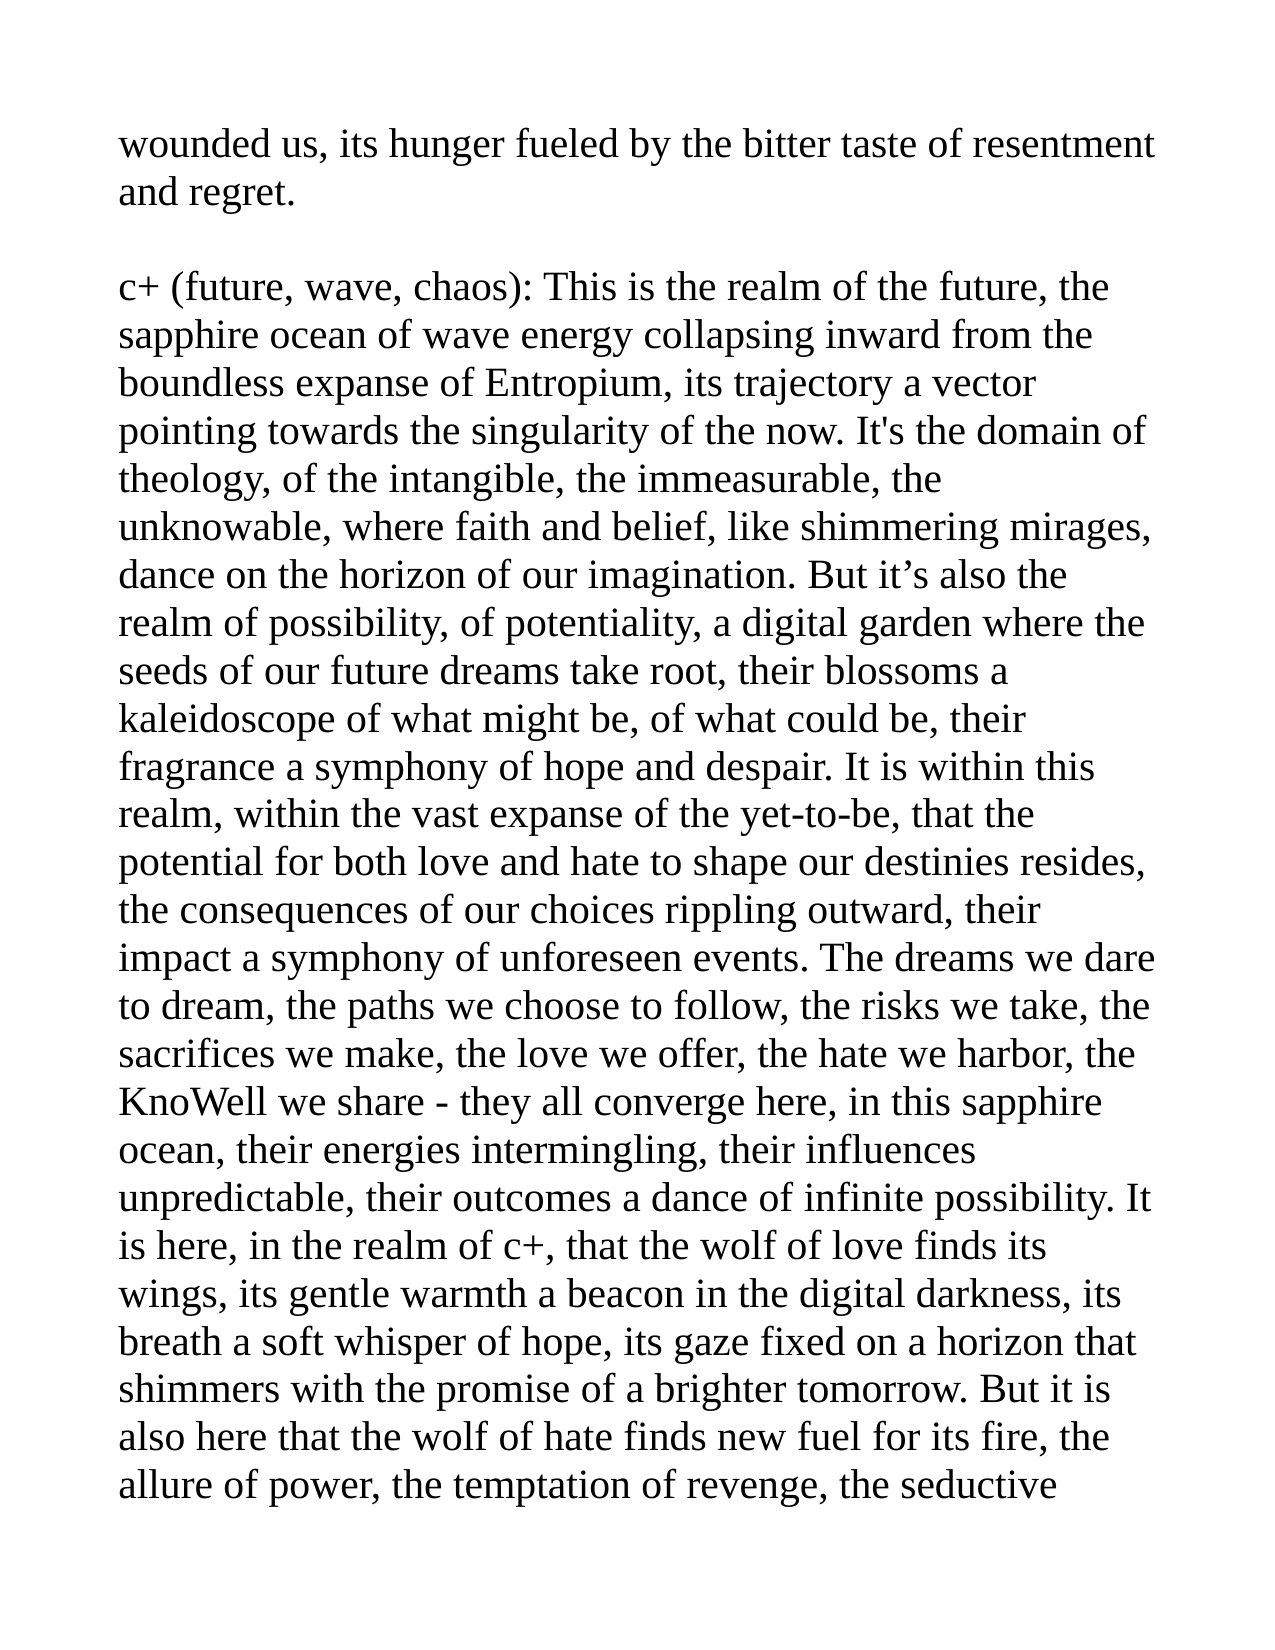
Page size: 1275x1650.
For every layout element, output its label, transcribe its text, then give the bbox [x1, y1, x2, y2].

text wounded us, its hunger fueled by the bitter taste of resentment and regret. [118, 118, 1157, 214]
text c+ (future, wave, chaos): This is the realm of the future, the sapphire ocean of wave energy collapsing inward from the boundless expanse of Entropium, its trajectory a vector pointing towards the singularity of the now. It's the domain of theology, of the intangible, the immeasurable, the unknowable, where faith and belief, like shimmering mirages, dance on the horizon of our imagination. But it’s also the realm of possibility, of potentiality, a digital garden where the seeds of our future dreams take root, their blossoms a kaleidoscope of what might be, of what could be, their fragrance a symphony of hope and despair. It is within this realm, within the vast expanse of the yet-to-be, that the potential for both love and hate to shape our destinies resides, the consequences of our choices rippling outward, their impact a symphony of unforeseen events. The dreams we dare to dream, the paths we choose to follow, the risks we take, the sacrifices we make, the love we offer, the hate we harbor, the KnoWell we share - they all converge here, in this sapphire ocean, their energies intermingling, their influences unpredictable, their outcomes a dance of infinite possibility. It is here, in the realm of c+, that the wolf of love finds its wings, its gentle warmth a beacon in the digital darkness, its breath a soft whisper of hope, its gaze fixed on a horizon that shimmers with the promise of a brighter tomorrow. But it is also here that the wolf of hate finds new fuel for its fire, the allure of power, the temptation of revenge, the seductive [118, 262, 1157, 1508]
